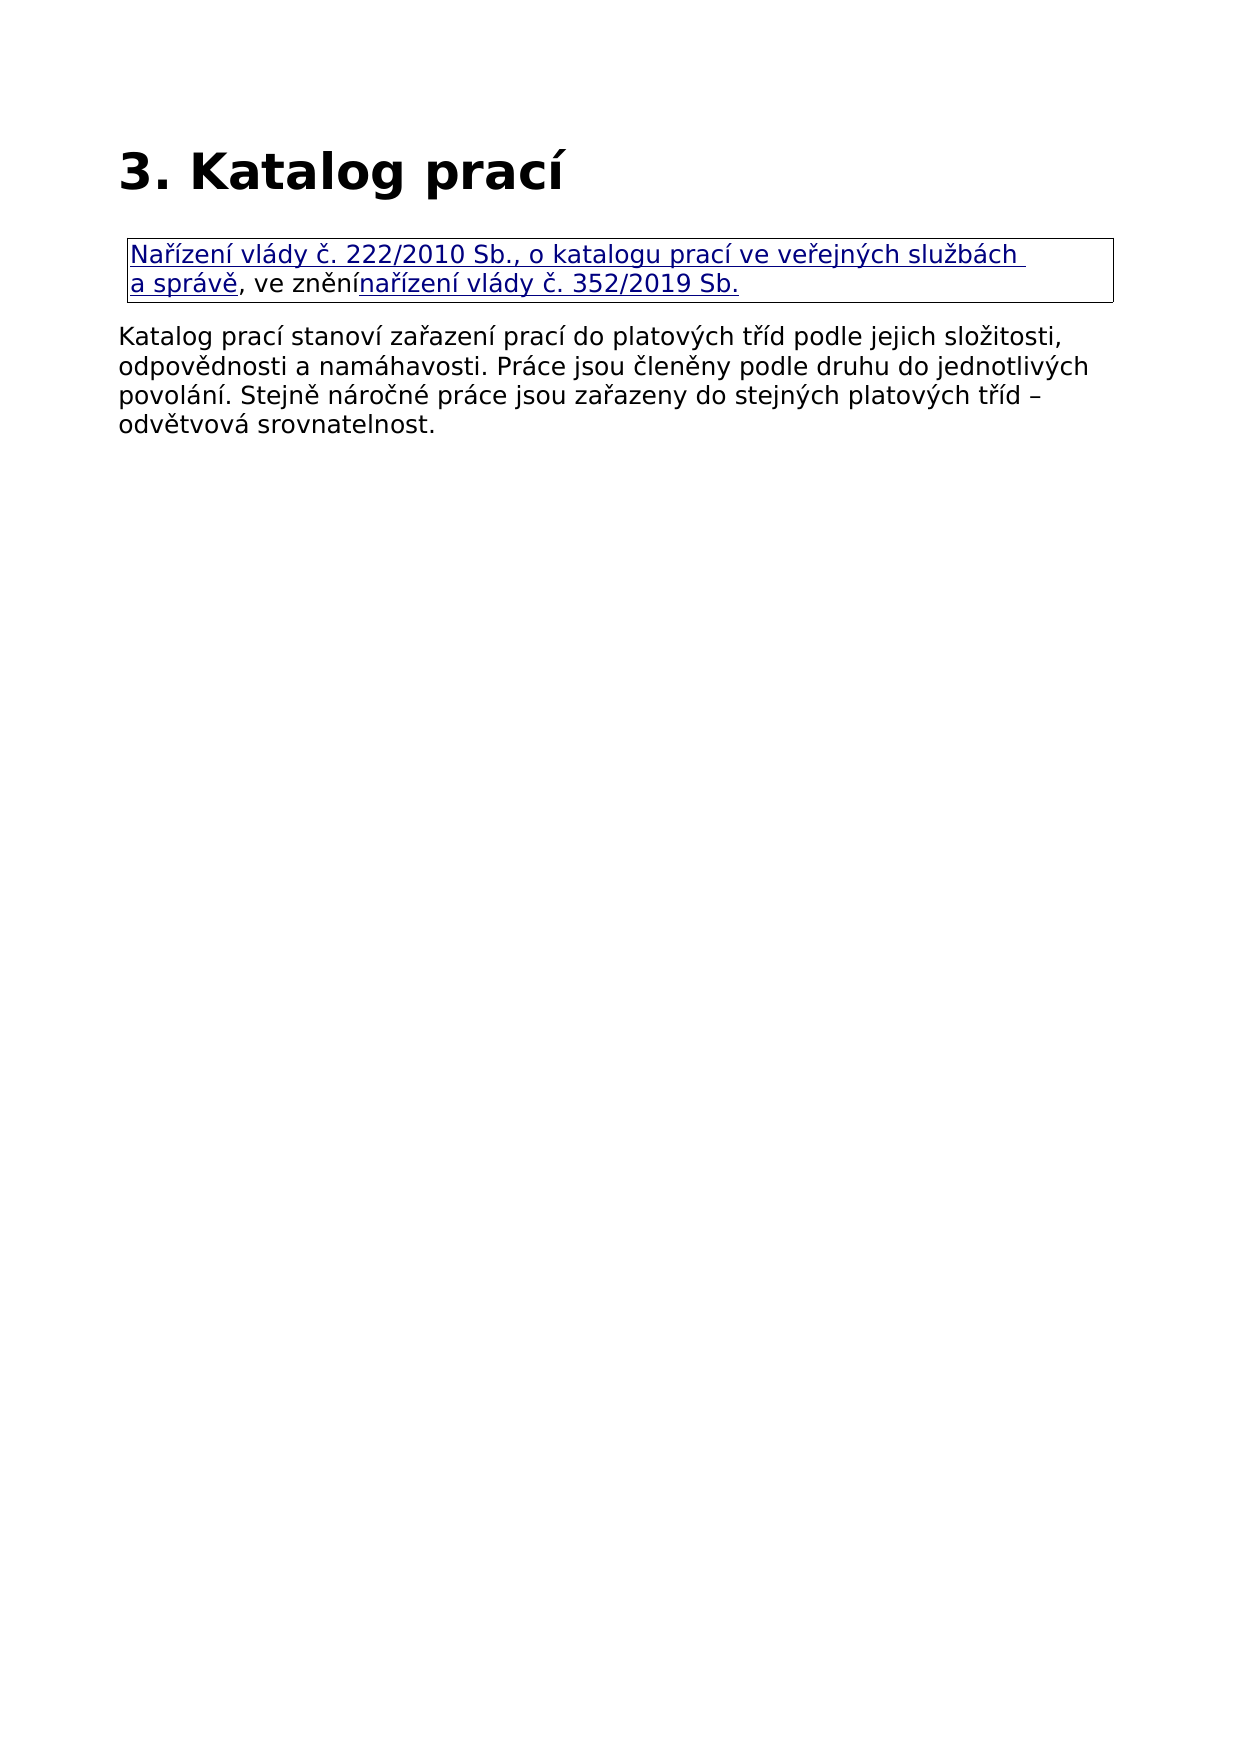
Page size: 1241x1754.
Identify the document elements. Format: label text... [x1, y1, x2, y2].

table_header Nařízení vlády č. 222/2010 Sb., o katalogu prací ve veřejných službách a správě, ve zněnínařízení vlády č. 352/2019 Sb. [128, 239, 1113, 302]
text Katalog prací stanoví zařazení prací do platových tříd podle jejich složitosti, odpovědnosti a namáhavosti. Práce jsou členěny podle druhu do jednotlivých povolání. Stejně náročné práce jsou zařazeny do stejných platových tříd – odvětvová srovnatelnost. [118, 214, 1122, 439]
subtitle 3. Katalog prací [118, 143, 1122, 201]
